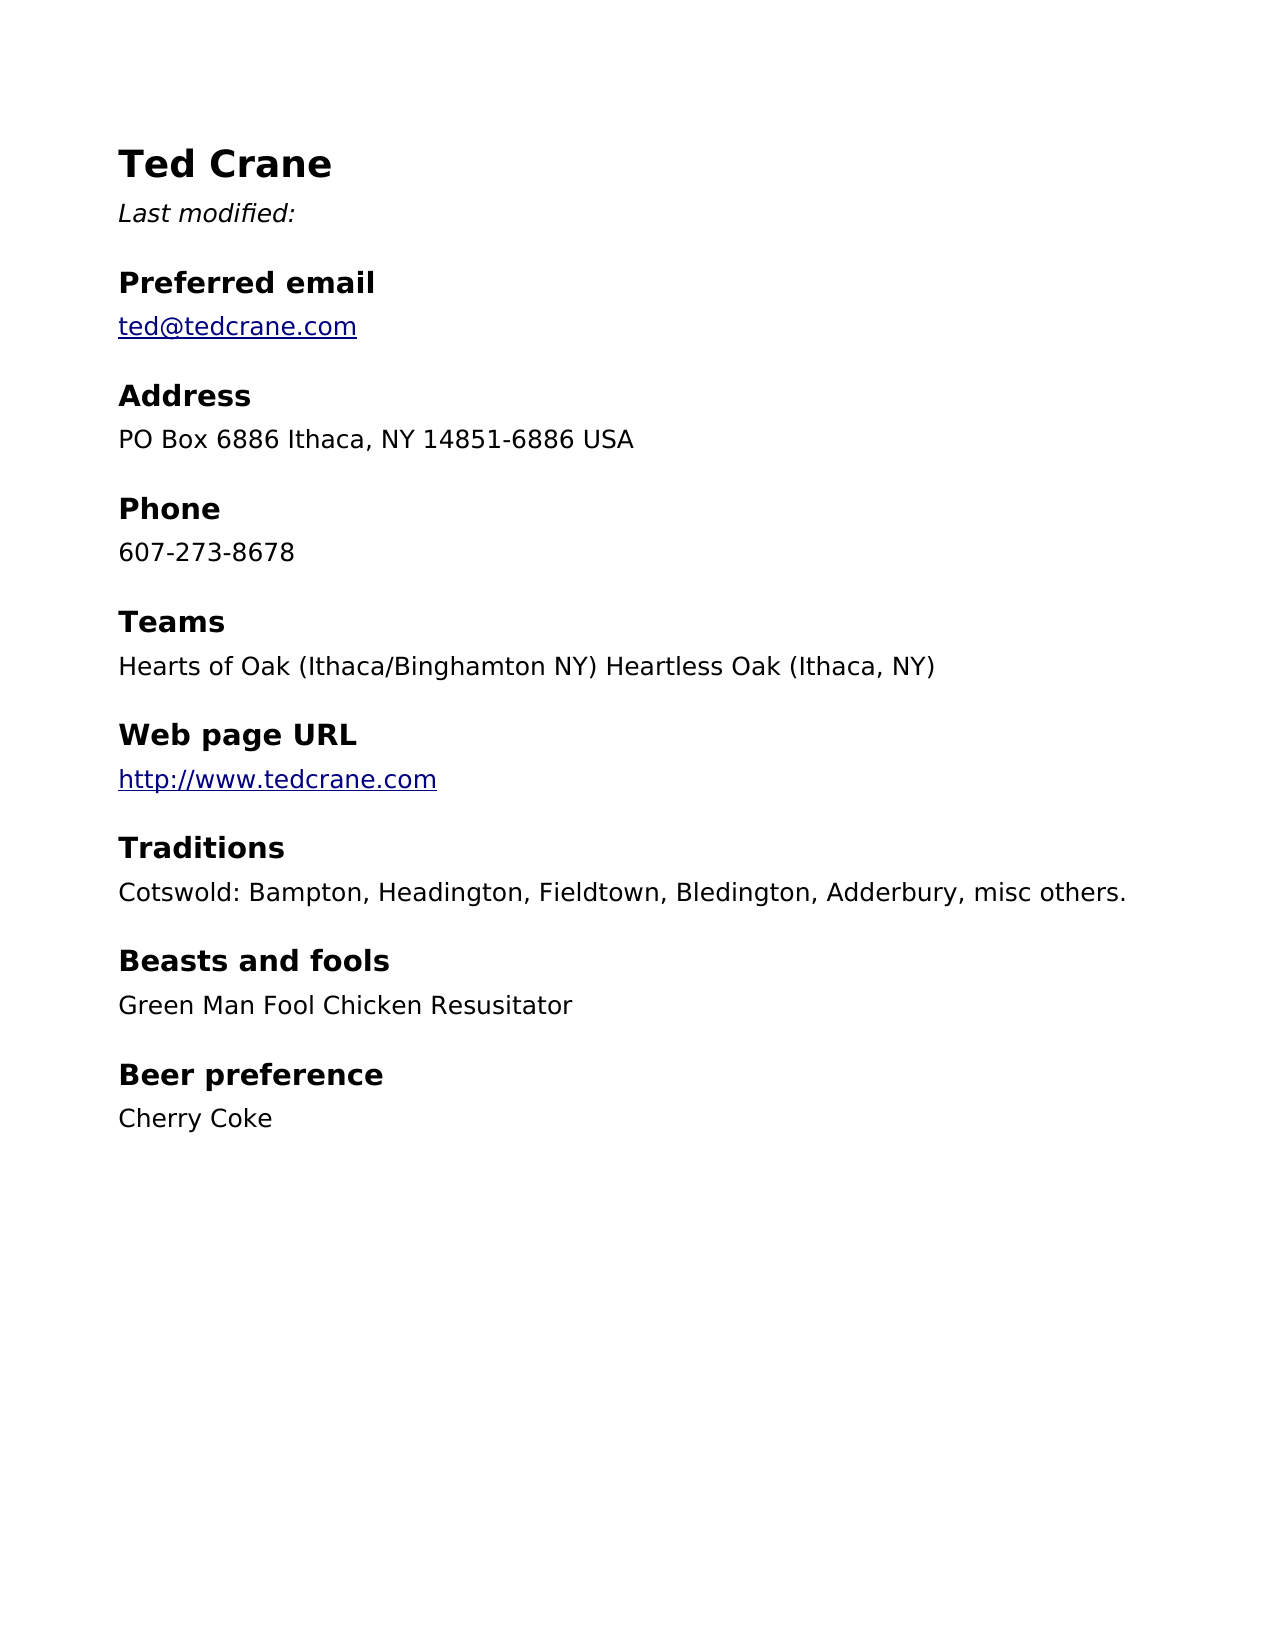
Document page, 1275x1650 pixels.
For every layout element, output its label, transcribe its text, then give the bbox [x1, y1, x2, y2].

text http://www.tedcrane.com [118, 765, 1157, 794]
subtitle Ted Crane [118, 143, 1157, 187]
subtitle Traditions [118, 832, 1157, 866]
text ted@tedcrane.com [118, 312, 1157, 342]
subtitle Address [118, 379, 1157, 413]
subtitle Preferred email [118, 266, 1157, 300]
text Green Man Fool Chicken Resusitator [118, 991, 1157, 1020]
subtitle Beasts and fools [118, 945, 1157, 979]
subtitle Web page URL [118, 718, 1157, 752]
text Hearts of Oak (Ithaca/Binghamton NY) Heartless Oak (Ithaca, NY) [118, 652, 1157, 681]
text Cherry Coke [118, 1104, 1157, 1133]
subtitle Teams [118, 605, 1157, 639]
text 607-273-8678 [118, 539, 1157, 568]
text PO Box 6886 Ithaca, NY 14851-6886 USA [118, 426, 1157, 455]
text Last modified: [118, 199, 1157, 228]
subtitle Beer preference [118, 1058, 1157, 1092]
text Cotswold: Bampton, Headington, Fieldtown, Bledington, Adderbury, misc others. [118, 878, 1157, 907]
subtitle Phone [118, 492, 1157, 526]
